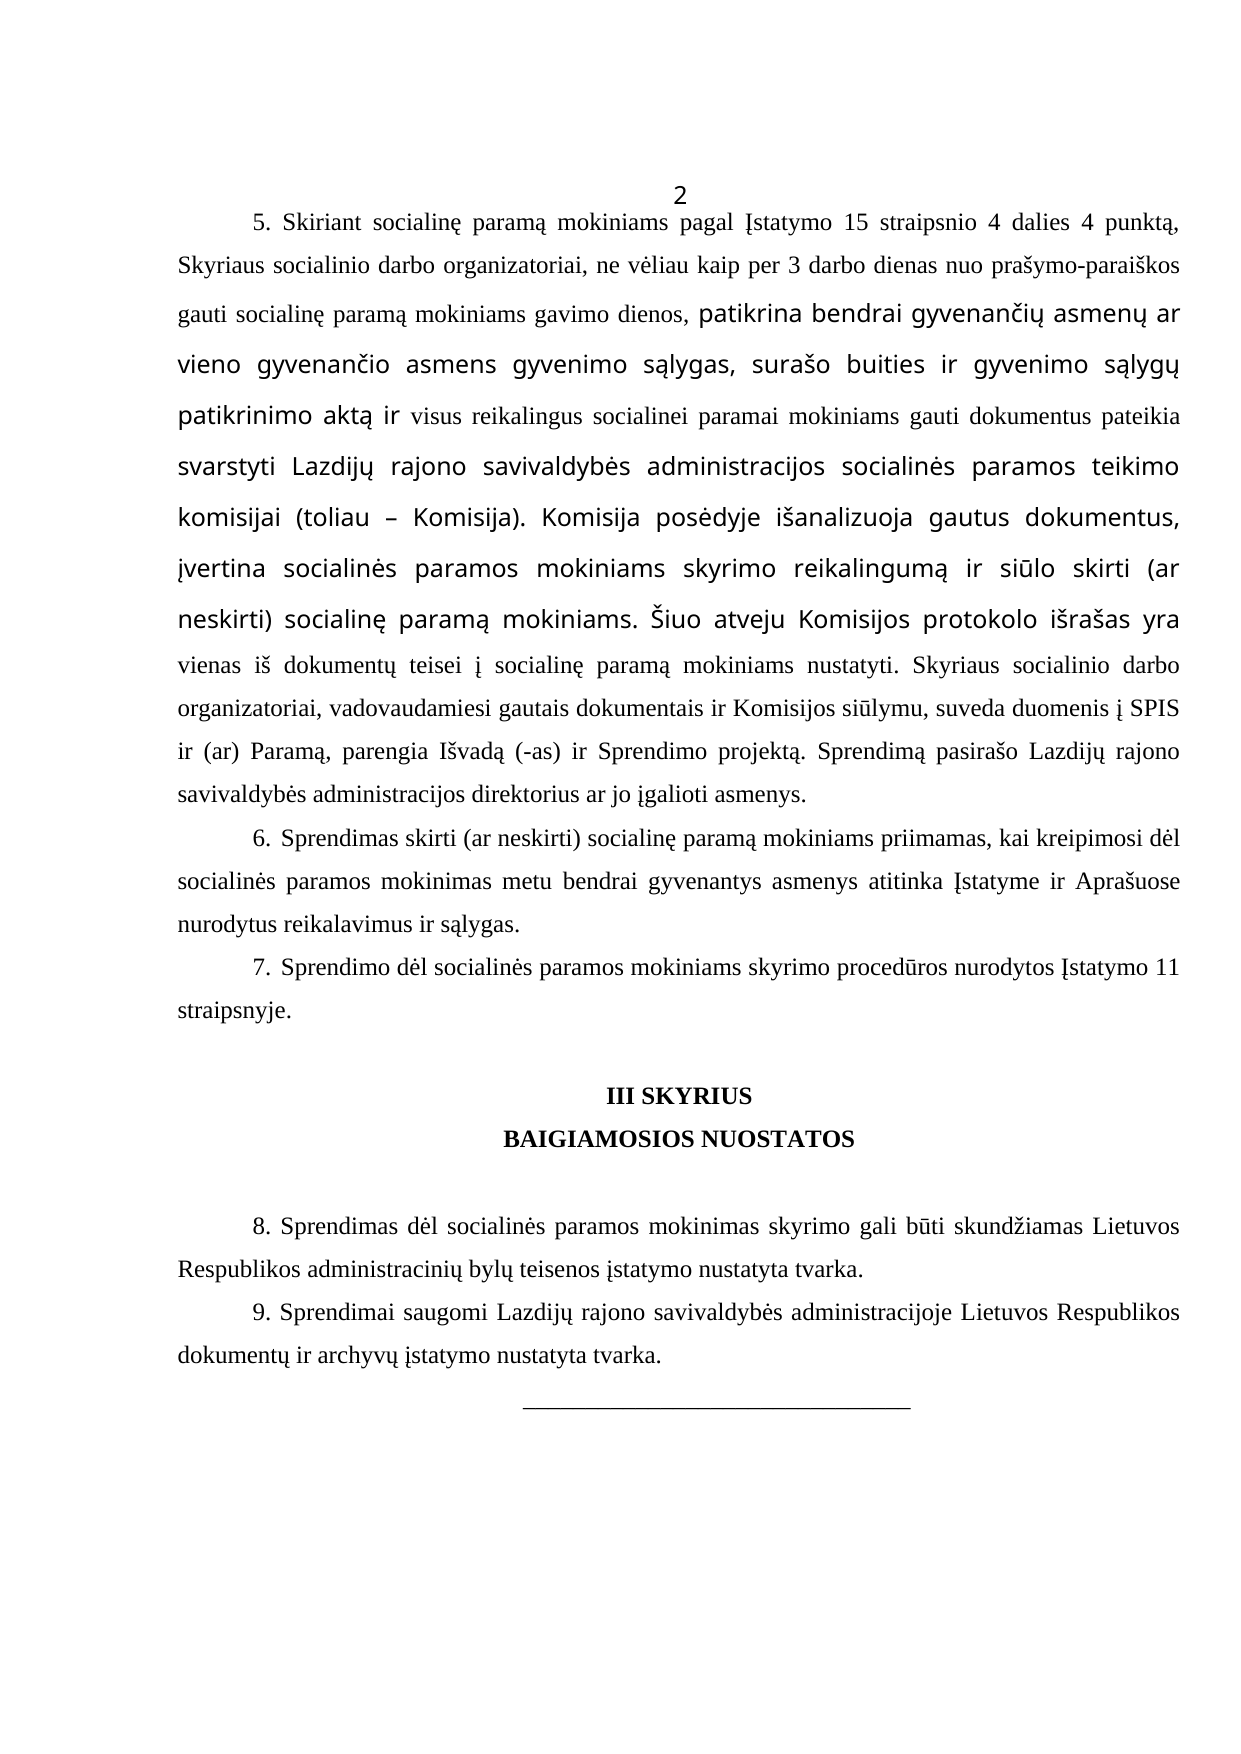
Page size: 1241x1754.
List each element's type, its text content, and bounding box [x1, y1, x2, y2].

text 5. Skiriant socialinę paramą mokiniams pagal Įstatymo 15 straipsnio 4 dalies 4 punktą, Skyriaus socialinio darbo organizatoriai, ne vėliau kaip per 3 darbo dienas nuo prašymo-paraiškos gauti socialinę paramą mokiniams gavimo dienos, patikrina bendrai gyvenančių asmenų ar vieno gyvenančio asmens gyvenimo sąlygas, surašo buities ir gyvenimo sąlygų patikrinimo aktą ir visus reikalingus socialinei paramai mokiniams gauti dokumentus pateikia svarstyti Lazdijų rajono savivaldybės administracijos socialinės paramos teikimo komisijai (toliau – Komisija). Komisija posėdyje išanalizuoja gautus dokumentus, įvertina socialinės paramos mokiniams skyrimo reikalingumą ir siūlo skirti (ar neskirti) socialinę paramą mokiniams. Šiuo atveju Komisijos protokolo išrašas yra vienas iš dokumentų teisei į socialinę paramą mokiniams nustatyti. Skyriaus socialinio darbo organizatoriai, vadovaudamiesi gautais dokumentais ir Komisijos siūlymu, suveda duomenis į SPIS ir (ar) Paramą, parengia Išvadą (-as) ir Sprendimo projektą. Sprendimą pasirašo Lazdijų rajono savivaldybės administracijos direktorius ar jo įgalioti asmenys. [177, 207, 1181, 808]
text III SKYRIUS [177, 1081, 1181, 1110]
text 7. Sprendimo dėl socialinės paramos mokiniams skyrimo procedūros nurodytos Įstatymo 11 straipsnyje. [177, 952, 1181, 1024]
text 9. Sprendimai saugomi Lazdijų rajono savivaldybės administracijoje Lietuvos Respublikos dokumentų ir archyvų įstatymo nustatyta tvarka. [177, 1297, 1181, 1369]
text _______________________________ [177, 1383, 1181, 1412]
text BAIGIAMOSIOS NUOSTATOS [177, 1124, 1181, 1153]
text 6. Sprendimas skirti (ar neskirti) socialinę paramą mokiniams priimamas, kai kreipimosi dėl socialinės paramos mokinimas metu bendrai gyvenantys asmenys atitinka Įstatyme ir Aprašuose nurodytus reikalavimus ir sąlygas. [177, 823, 1181, 938]
text 8. Sprendimas dėl socialinės paramos mokinimas skyrimo gali būti skundžiamas Lietuvos Respublikos administracinių bylų teisenos įstatymo nustatyta tvarka. [177, 1211, 1181, 1283]
